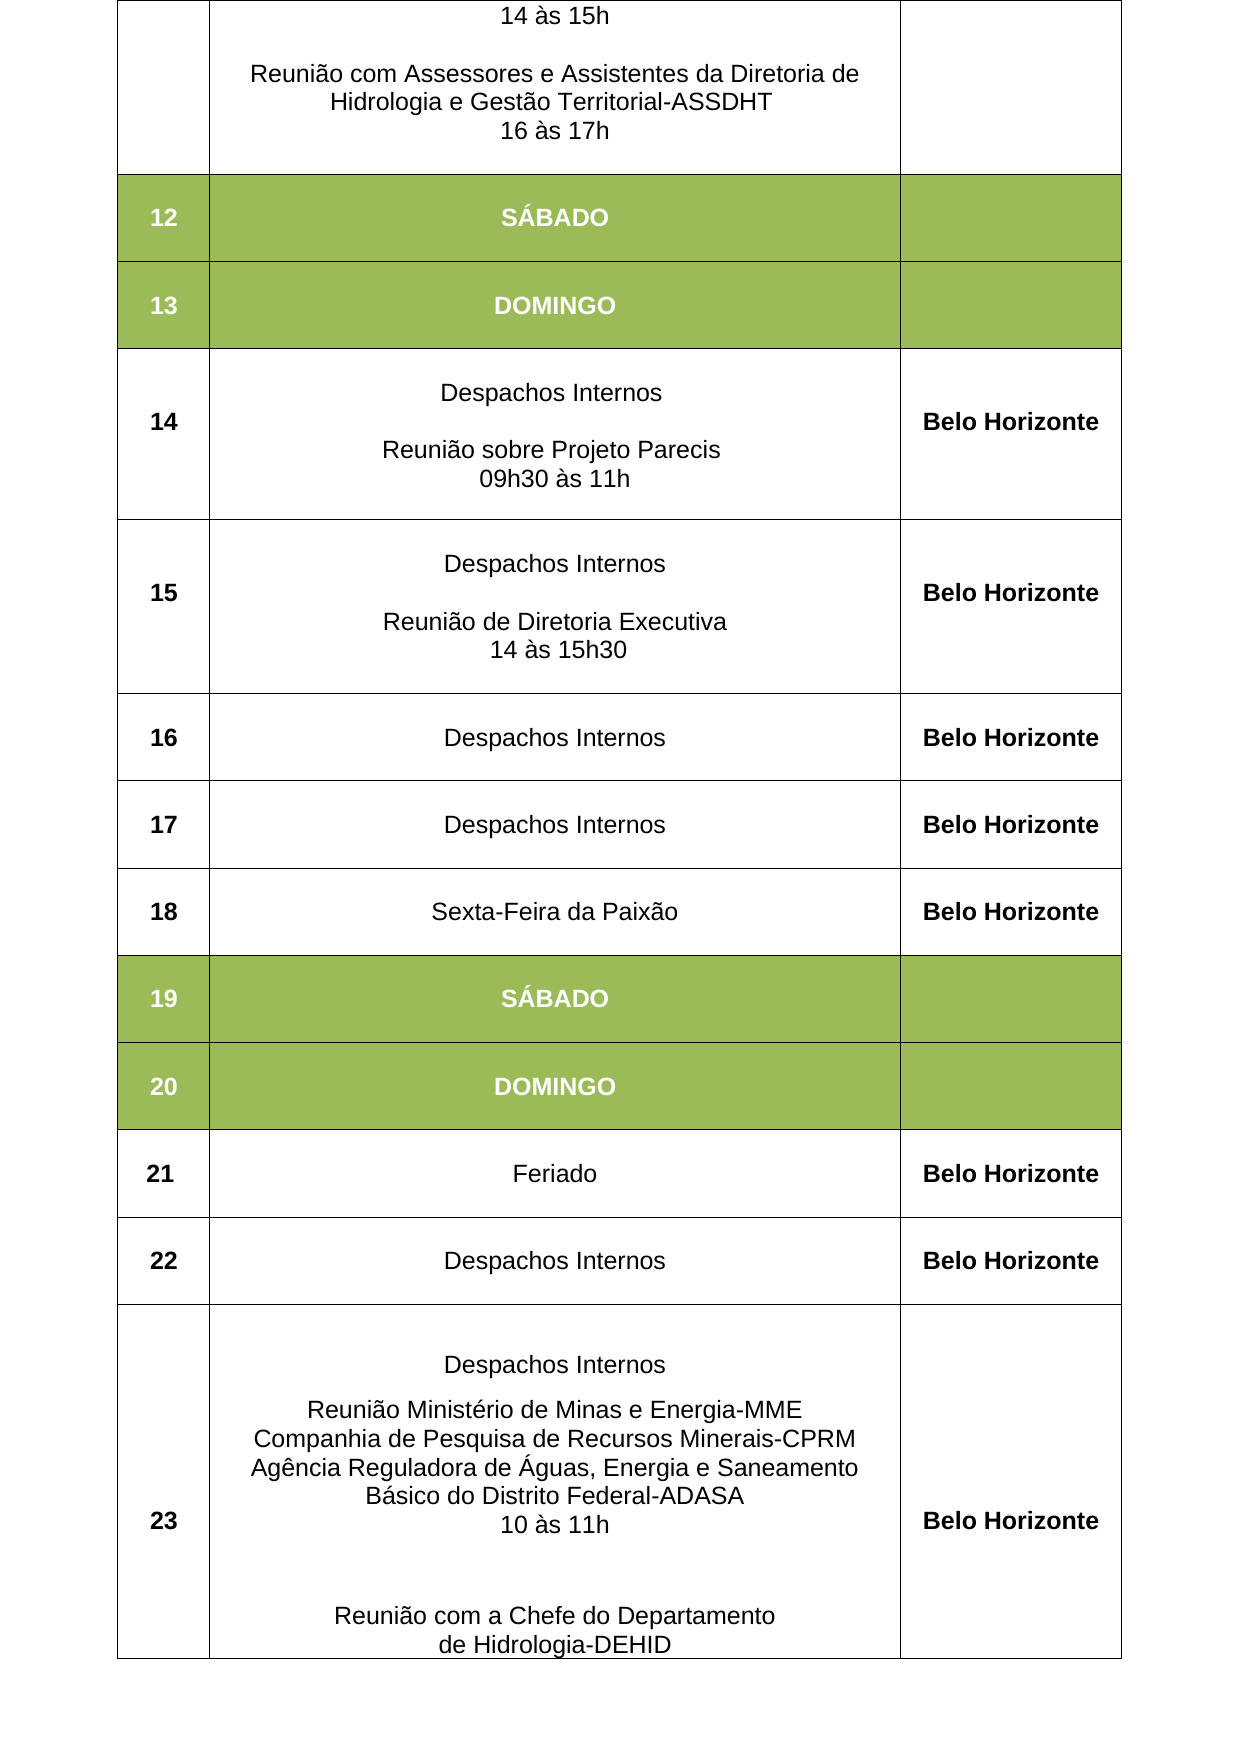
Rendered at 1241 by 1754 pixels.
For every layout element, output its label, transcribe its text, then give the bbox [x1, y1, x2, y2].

table_cell SÁBADO [210, 175, 900, 261]
table_cell DOMINGO [210, 262, 900, 348]
table_cell Despachos Internos [210, 781, 900, 867]
table_cell DOMINGO [210, 1043, 900, 1129]
table_cell 17 [118, 781, 209, 867]
table_cell [118, 1, 209, 173]
table_cell 21 [118, 1130, 209, 1217]
table_cell 20 [118, 1043, 209, 1129]
table_cell 18 [118, 869, 209, 955]
table_cell 19 [118, 956, 209, 1042]
table_cell Belo Horizonte [901, 1305, 1121, 1658]
table_cell 14 às 15h Reunião com Assessores e Assistentes da Diretoria de Hidrologia e Gestão Territorial-ASSDHT 16 às 17h [210, 1, 900, 173]
table_cell [901, 262, 1121, 348]
table_cell Belo Horizonte [901, 1218, 1121, 1304]
table_cell 23 [118, 1305, 209, 1658]
table_cell Despachos Internos Reunião Ministério de Minas e Energia-MME Companhia de Pesquisa de Recursos Minerais-CPRM Agência Reguladora de Águas, Energia e Saneamento Básico do Distrito Federal-ADASA 10 às 11h Reunião com a Chefe do Departamento de Hidrologia-DEHID [210, 1305, 900, 1658]
table_cell [901, 1, 1121, 173]
table_cell Feriado [210, 1130, 900, 1217]
table_cell Despachos Internos Reunião de Diretoria Executiva 14 às 15h30 [210, 520, 900, 693]
table_cell 12 [118, 175, 209, 261]
table_cell [901, 956, 1121, 1042]
table_cell 13 [118, 262, 209, 348]
table_cell [901, 175, 1121, 261]
table_cell 22 [118, 1218, 209, 1304]
table_cell Belo Horizonte [901, 869, 1121, 955]
table_cell SÁBADO [210, 956, 900, 1042]
table_cell Despachos Internos [210, 694, 900, 780]
table_cell Belo Horizonte [901, 520, 1121, 693]
table_cell Belo Horizonte [901, 781, 1121, 867]
table_cell Despachos Internos Reunião sobre Projeto Parecis 09h30 às 11h [210, 349, 900, 519]
table_cell Belo Horizonte [901, 349, 1121, 519]
table_cell 14 [118, 349, 209, 519]
table_cell Belo Horizonte [901, 1130, 1121, 1217]
table_cell Sexta-Feira da Paixão [210, 869, 900, 955]
table_cell Belo Horizonte [901, 694, 1121, 780]
table_cell 16 [118, 694, 209, 780]
table_cell Despachos Internos [210, 1218, 900, 1304]
table_cell [901, 1043, 1121, 1129]
table_cell 15 [118, 520, 209, 693]
